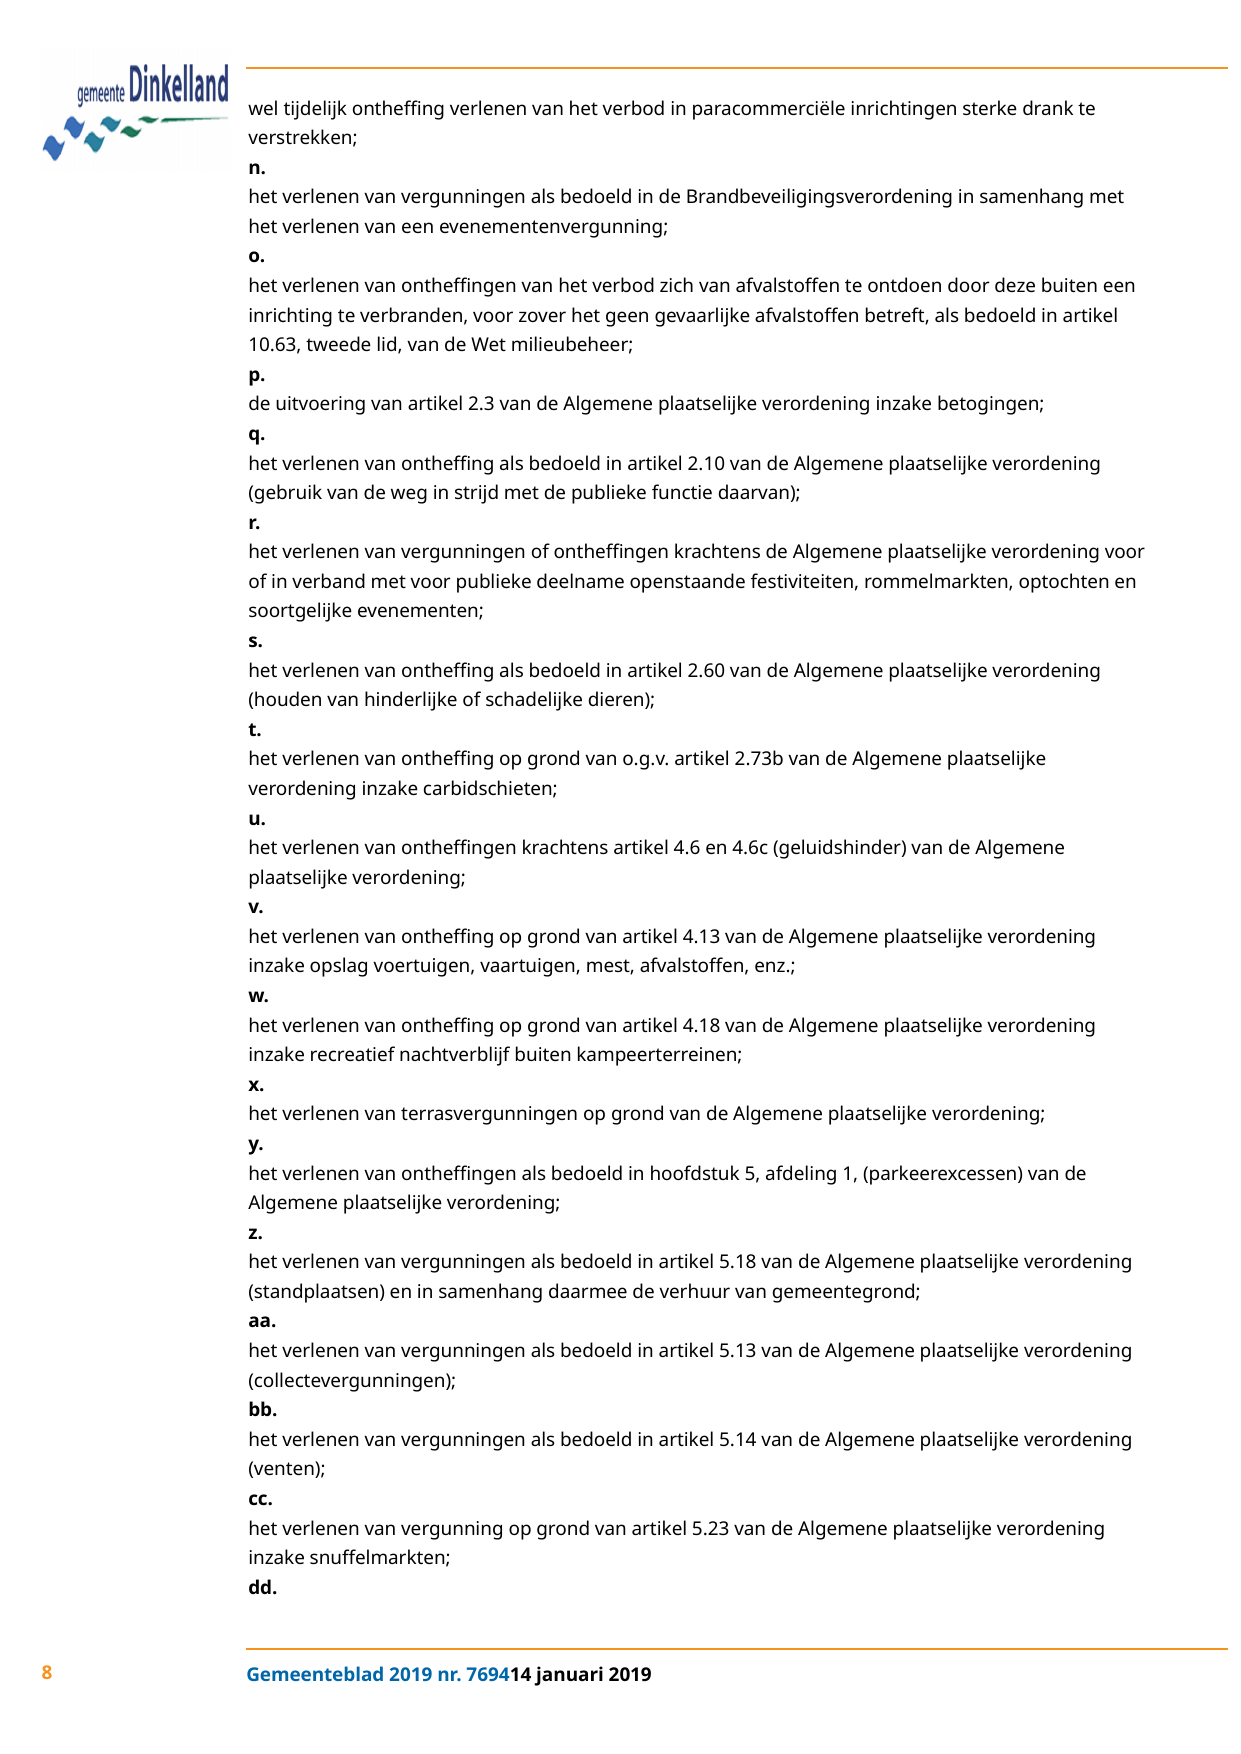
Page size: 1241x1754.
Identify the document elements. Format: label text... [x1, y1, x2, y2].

text het verlenen van vergunningen als bedoeld in de Brandbeveiligingsverordening in samenhang met het verlenen van een evenementenvergunning; [248, 183, 1152, 239]
text t. [248, 716, 1152, 742]
text het verlenen van ontheffing op grond van artikel 4.13 van de Algemene plaatselijke verordening inzake opslag voertuigen, vaartuigen, mest, afvalstoffen, enz.; [248, 923, 1152, 978]
text het verlenen van vergunning op grond van artikel 5.23 van de Algemene plaatselijke verordening inzake snuffelmarkten; [248, 1515, 1152, 1570]
text bb. [248, 1396, 1152, 1422]
text y. [248, 1130, 1152, 1156]
text de uitvoering van artikel 2.3 van de Algemene plaatselijke verordening inzake betogingen; [248, 391, 1152, 416]
text x. [248, 1071, 1152, 1097]
text het verlenen van vergunningen als bedoeld in artikel 5.13 van de Algemene plaatselijke verordening (collectevergunningen); [248, 1337, 1152, 1393]
text cc. [248, 1485, 1152, 1511]
text p. [248, 361, 1152, 387]
text het verlenen van ontheffing op grond van o.g.v. artikel 2.73b van de Algemene plaatselijke verordening inzake carbidschieten; [248, 746, 1152, 801]
text het verlenen van ontheffing op grond van artikel 4.18 van de Algemene plaatselijke verordening inzake recreatief nachtverblijf buiten kampeerterreinen; [248, 1012, 1152, 1067]
text het verlenen van ontheffing als bedoeld in artikel 2.10 van de Algemene plaatselijke verordening (gebruik van de weg in strijd met de publieke functie daarvan); [248, 450, 1152, 505]
text dd. [248, 1574, 1152, 1600]
text het verlenen van ontheffingen krachtens artikel 4.6 en 4.6c (geluidshinder) van de Algemene plaatselijke verordening; [248, 834, 1152, 890]
text r. [248, 509, 1152, 535]
text aa. [248, 1308, 1152, 1333]
picture [41, 47, 231, 172]
text het verlenen van ontheffingen van het verbod zich van afvalstoffen te ontdoen door deze buiten een inrichting te verbranden, voor zover het geen gevaarlijke afvalstoffen betreft, als bedoeld in artikel 10.63, tweede lid, van de Wet milieubeheer; [248, 272, 1152, 357]
text q. [248, 420, 1152, 446]
text w. [248, 982, 1152, 1008]
text s. [248, 627, 1152, 653]
text v. [248, 893, 1152, 919]
text z. [248, 1219, 1152, 1245]
text het verlenen van vergunningen of ontheffingen krachtens de Algemene plaatselijke verordening voor of in verband met voor publieke deelname openstaande festiviteiten, rommelmarkten, optochten en soortgelijke evenementen; [248, 538, 1152, 623]
text het verlenen van vergunningen als bedoeld in artikel 5.14 van de Algemene plaatselijke verordening (venten); [248, 1426, 1152, 1481]
text n. [248, 154, 1152, 180]
text het verlenen van ontheffingen als bedoeld in hoofdstuk 5, afdeling 1, (parkeerexcessen) van de Algemene plaatselijke verordening; [248, 1160, 1152, 1215]
text wel tijdelijk ontheffing verlenen van het verbod in paracommerciële inrichtingen sterke drank te verstrekken; [248, 95, 1152, 150]
text het verlenen van ontheffing als bedoeld in artikel 2.60 van de Algemene plaatselijke verordening (houden van hinderlijke of schadelijke dieren); [248, 657, 1152, 712]
text o. [248, 243, 1152, 268]
text het verlenen van terrasvergunningen op grond van de Algemene plaatselijke verordening; [248, 1101, 1152, 1126]
text u. [248, 805, 1152, 831]
text het verlenen van vergunningen als bedoeld in artikel 5.18 van de Algemene plaatselijke verordening (standplaatsen) en in samenhang daarmee de verhuur van gemeentegrond; [248, 1248, 1152, 1304]
